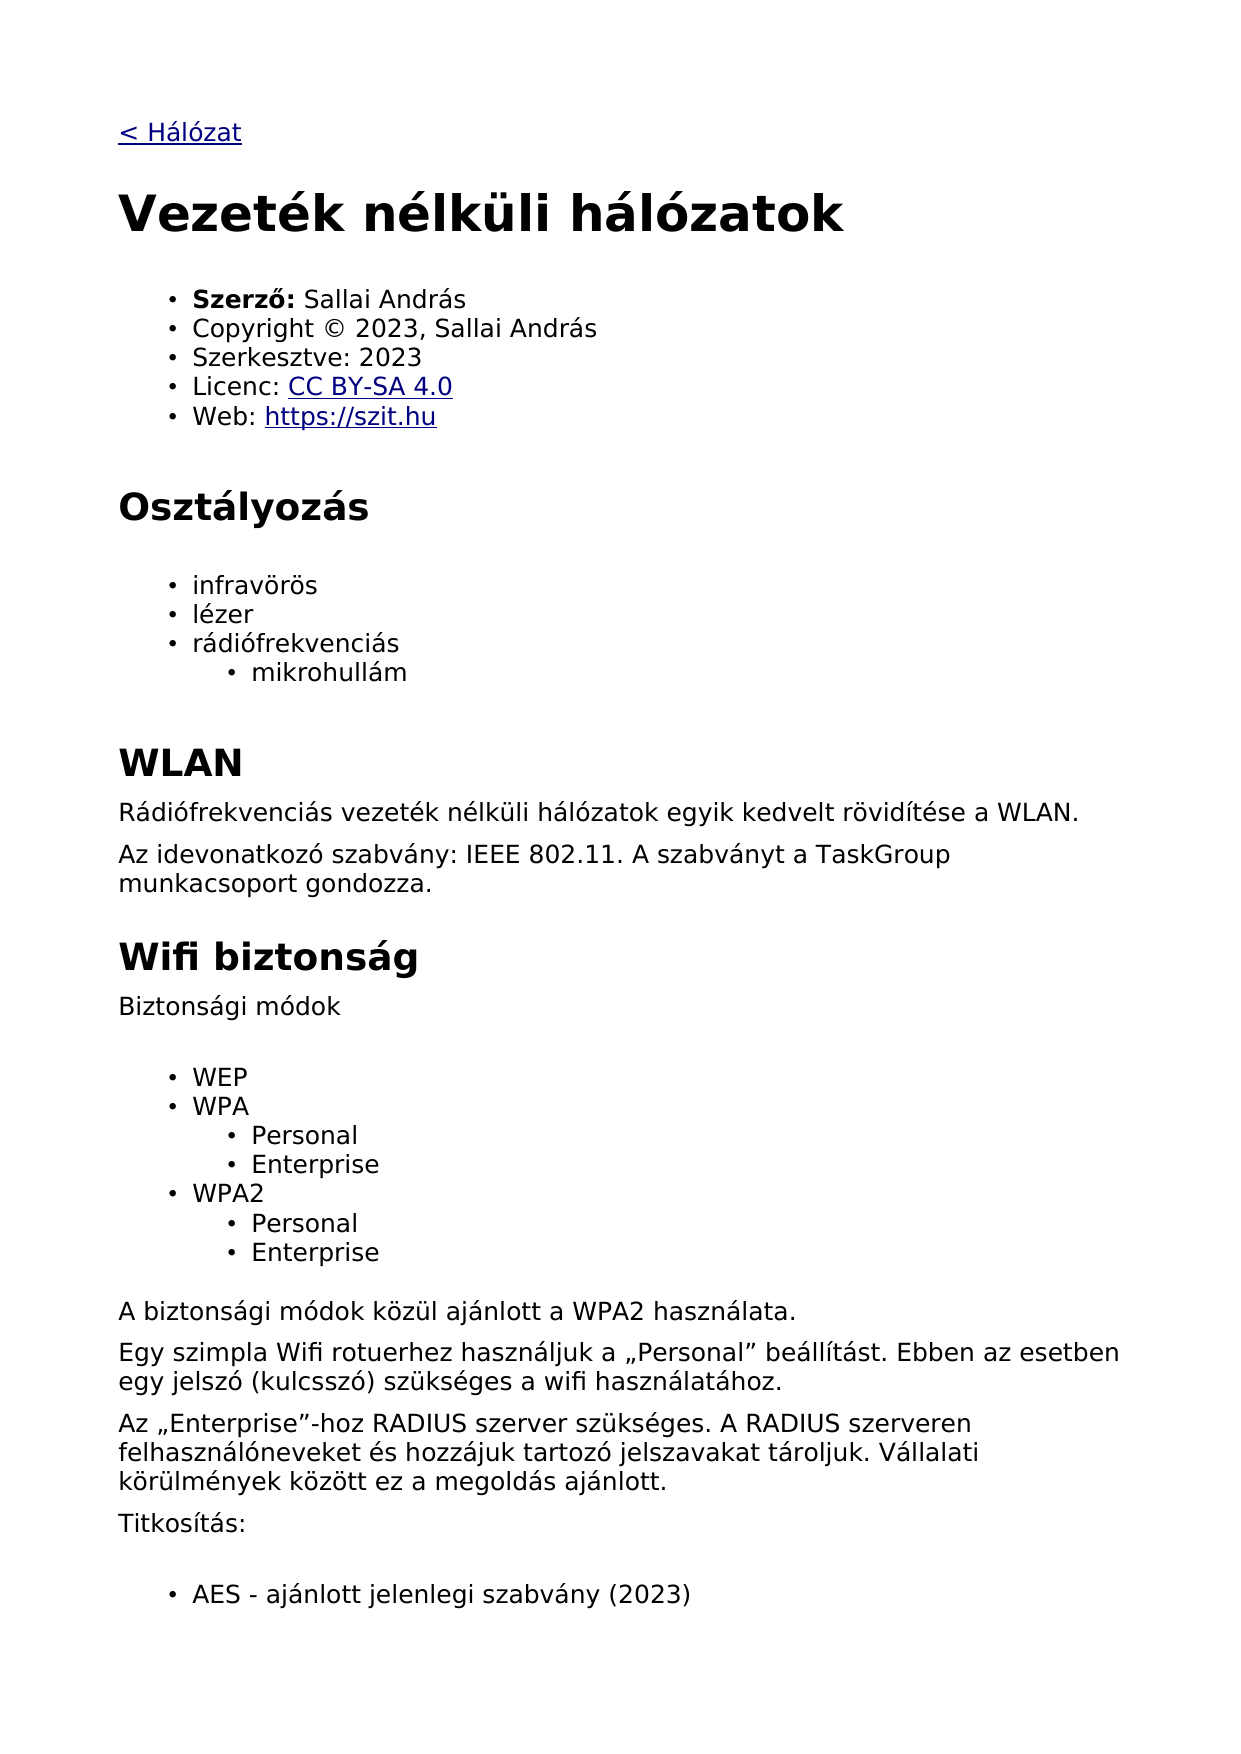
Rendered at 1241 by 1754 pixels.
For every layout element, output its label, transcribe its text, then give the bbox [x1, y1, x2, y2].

text < Hálózat [118, 118, 1122, 147]
text Rádiófrekvenciás vezeték nélküli hálózatok egyik kedvelt rövidítése a WLAN. [118, 798, 1122, 827]
list WPA2 [177, 1180, 1122, 1209]
list Personal [236, 1121, 1122, 1151]
text Az idevonatkozó szabvány: IEEE 802.11. A szabványt a TaskGroup munkacsoport gondozza. [118, 840, 1122, 898]
list WPA [177, 1092, 1122, 1121]
text Egy szimpla Wifi rotuerhez használjuk a „Personal” beállítást. Ebben az esetben egy jelszó (kulcsszó) szükséges a wifi használatához. [118, 1338, 1122, 1397]
list WEP [177, 1063, 1122, 1092]
subtitle Vezeték nélküli hálózatok [118, 185, 1122, 243]
list AES - ajánlott jelenlegi szabvány (2023) [177, 1580, 1122, 1609]
list Web: https://szit.hu [177, 402, 1122, 431]
list Enterprise [236, 1151, 1122, 1180]
text Az „Enterprise”-hoz RADIUS szerver szükséges. A RADIUS szerveren felhasználóneveket és hozzájuk tartozó jelszavakat tároljuk. Vállalati körülmények között ez a megoldás ajánlott. [118, 1409, 1122, 1497]
list Enterprise [236, 1238, 1122, 1267]
subtitle Osztályozás [118, 485, 1122, 529]
subtitle WLAN [118, 742, 1122, 786]
list Personal [236, 1209, 1122, 1238]
list Szerző: Sallai András [177, 285, 1122, 314]
list mikrohullám [236, 658, 1122, 688]
list Licenc: CC BY-SA 4.0 [177, 372, 1122, 402]
text Titkosítás: [118, 1509, 1122, 1538]
subtitle Wifi biztonság [118, 936, 1122, 979]
list Copyright © 2023, Sallai András [177, 314, 1122, 343]
list Szerkesztve: 2023 [177, 343, 1122, 372]
list infravörös [177, 571, 1122, 600]
text Biztonsági módok [118, 992, 1122, 1021]
list rádiófrekvenciás [177, 629, 1122, 658]
list lézer [177, 600, 1122, 629]
text A biztonsági módok közül ajánlott a WPA2 használata. [118, 1297, 1122, 1326]
